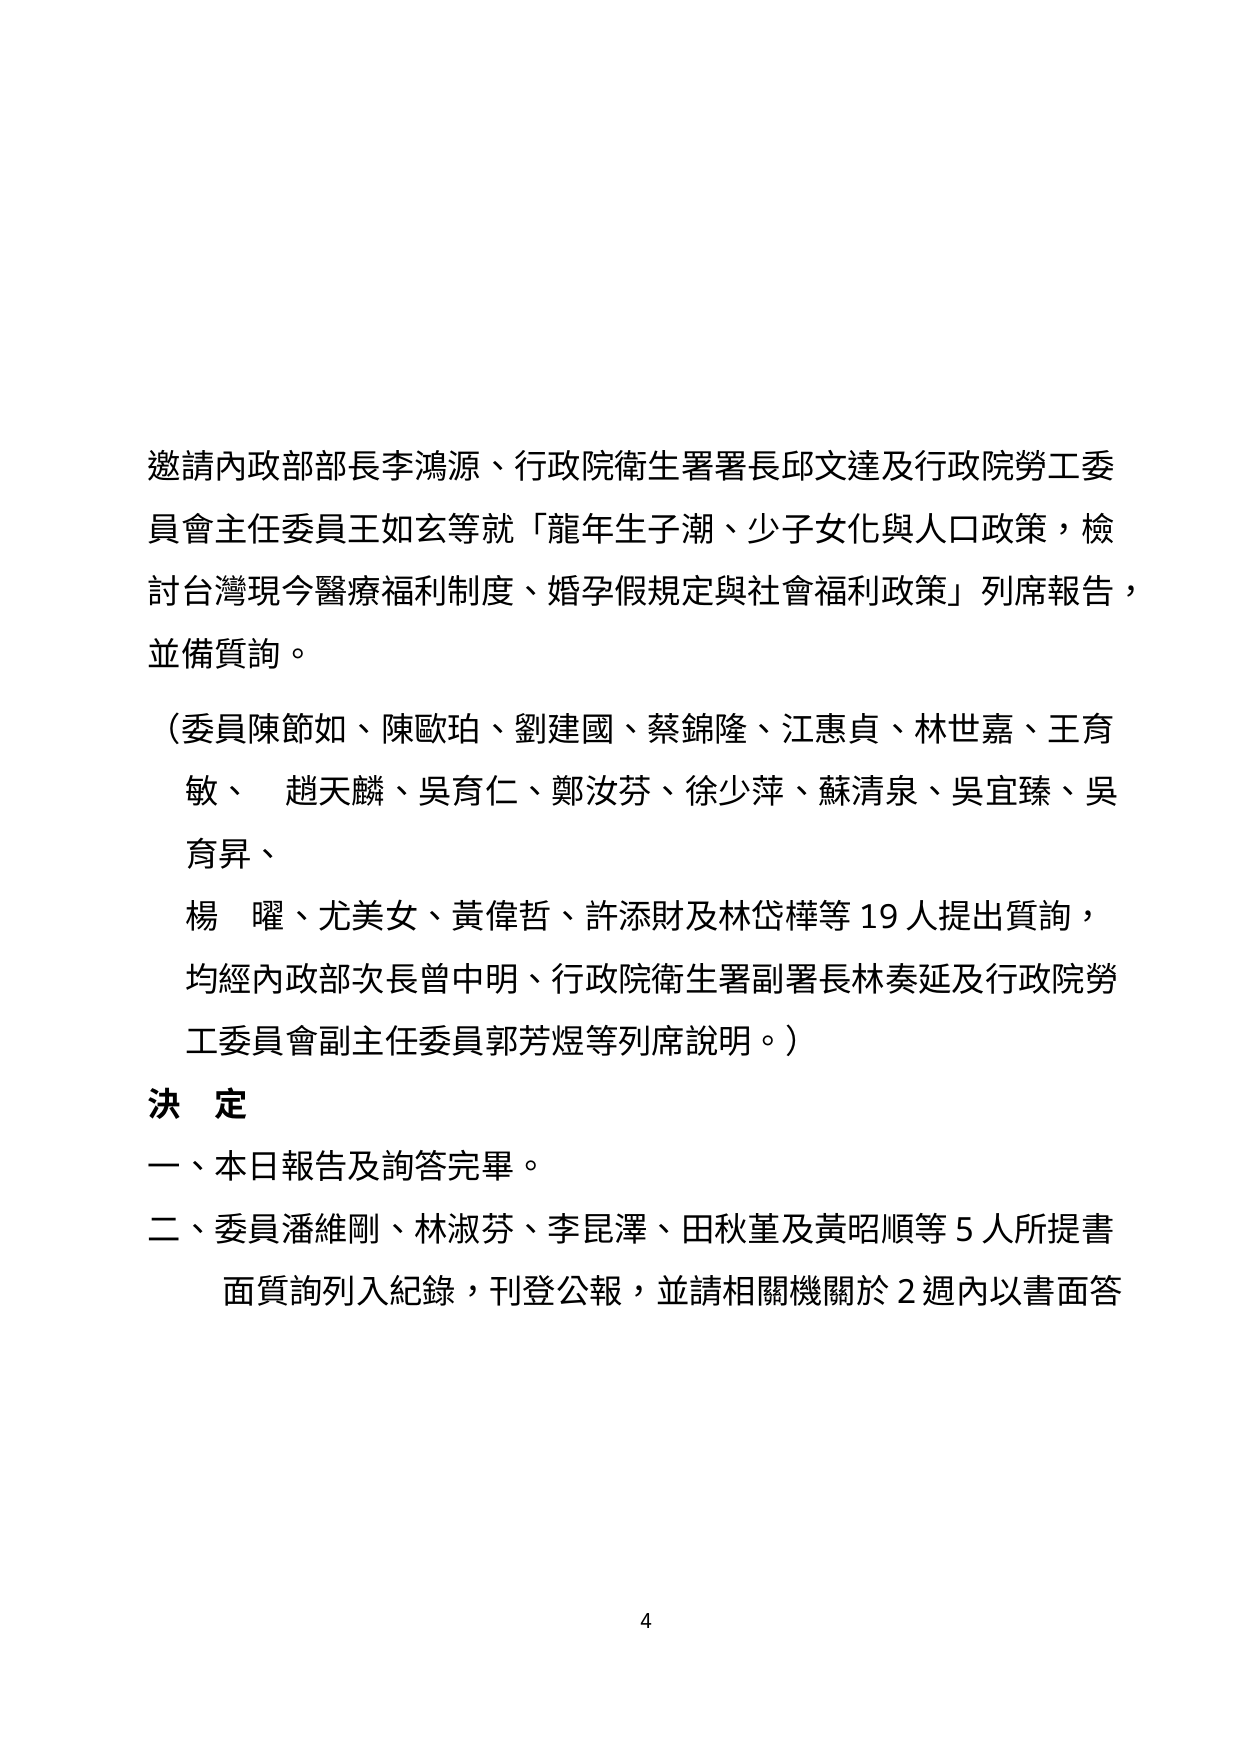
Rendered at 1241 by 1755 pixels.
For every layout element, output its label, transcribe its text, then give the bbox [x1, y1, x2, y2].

text 二、委員潘維剛、林淑芬、李昆澤、田秋堇及黃昭順等5人所提書面質詢列入紀錄，刊登公報，並請相關機關於2週內以書面答 [148, 1185, 1123, 1310]
text 一、本日報告及詢答完畢。 [148, 1122, 1142, 1185]
text 楊 曜、尤美女、黃偉哲、許添財及林岱樺等19人提出質詢，均經內政部次長曾中明、行政院衛生署副署長林奏延及行政院勞工委員會副主任委員郭芳煜等列席說明。） [185, 872, 1123, 1060]
text 邀請內政部部長李鴻源、行政院衛生署署長邱文達及行政院勞工委員會主任委員王如玄等就「龍年生子潮、少子女化與人口政策，檢討台灣現今醫療福利制度、婚孕假規定與社會福利政策」列席報告，並備質詢。 [147, 422, 1123, 672]
text 決 定 [148, 1060, 1142, 1122]
text （委員陳節如、陳歐珀、劉建國、蔡錦隆、江惠貞、林世嘉、王育敏、 趙天麟、吳育仁、鄭汝芬、徐少萍、蘇清泉、吳宜臻、吳育昇、 [147, 685, 1142, 872]
